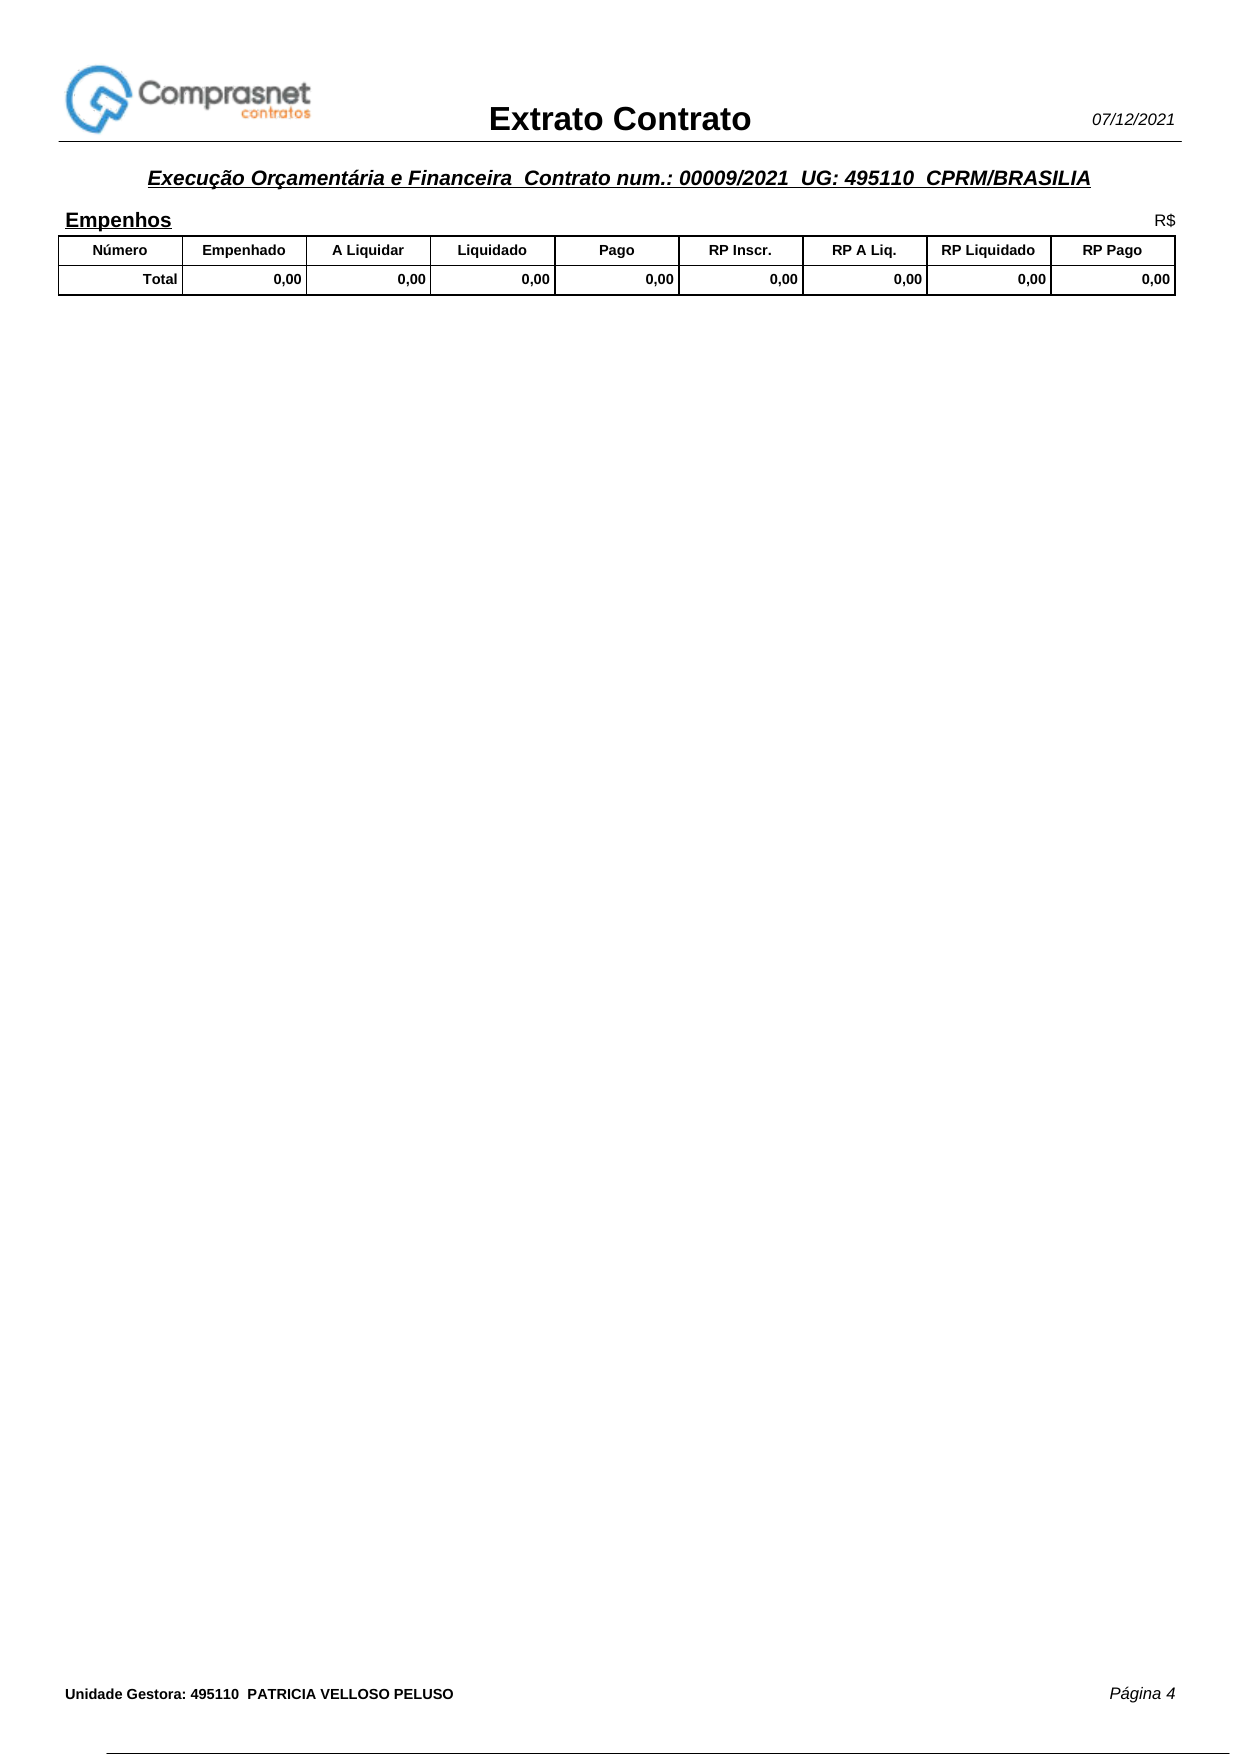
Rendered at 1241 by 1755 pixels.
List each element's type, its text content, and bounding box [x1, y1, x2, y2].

table_header Número [59, 237, 182, 264]
table_cell 0,00 [556, 266, 678, 294]
table_cell 0,00 [1052, 266, 1174, 294]
subtitle Execução Orçamentária e Financeira ­ Contrato num.: 00009/2021 ­ UG: 495110 ­ CPRM/BRASILIA [48, 166, 1193, 190]
table_cell Total [59, 266, 182, 294]
table_header RP Pago [1052, 237, 1174, 264]
table_header RP Inscr. [680, 237, 802, 264]
table_header Liquidado [431, 237, 554, 264]
table_cell 0,00 [804, 266, 926, 294]
table_cell 0,00 [431, 266, 554, 294]
table_header A Liquidar [307, 237, 430, 264]
table_header RP Liquidado [928, 237, 1050, 264]
table_header Pago [556, 237, 678, 264]
text Empenhos R$ [48, 207, 1193, 231]
table_cell 0,00 [928, 266, 1050, 294]
table_cell 0,00 [183, 266, 306, 294]
table_header Empenhado [183, 237, 306, 264]
table_cell 0,00 [680, 266, 802, 294]
table_header RP A Liq. [804, 237, 926, 264]
table_cell 0,00 [307, 266, 430, 294]
